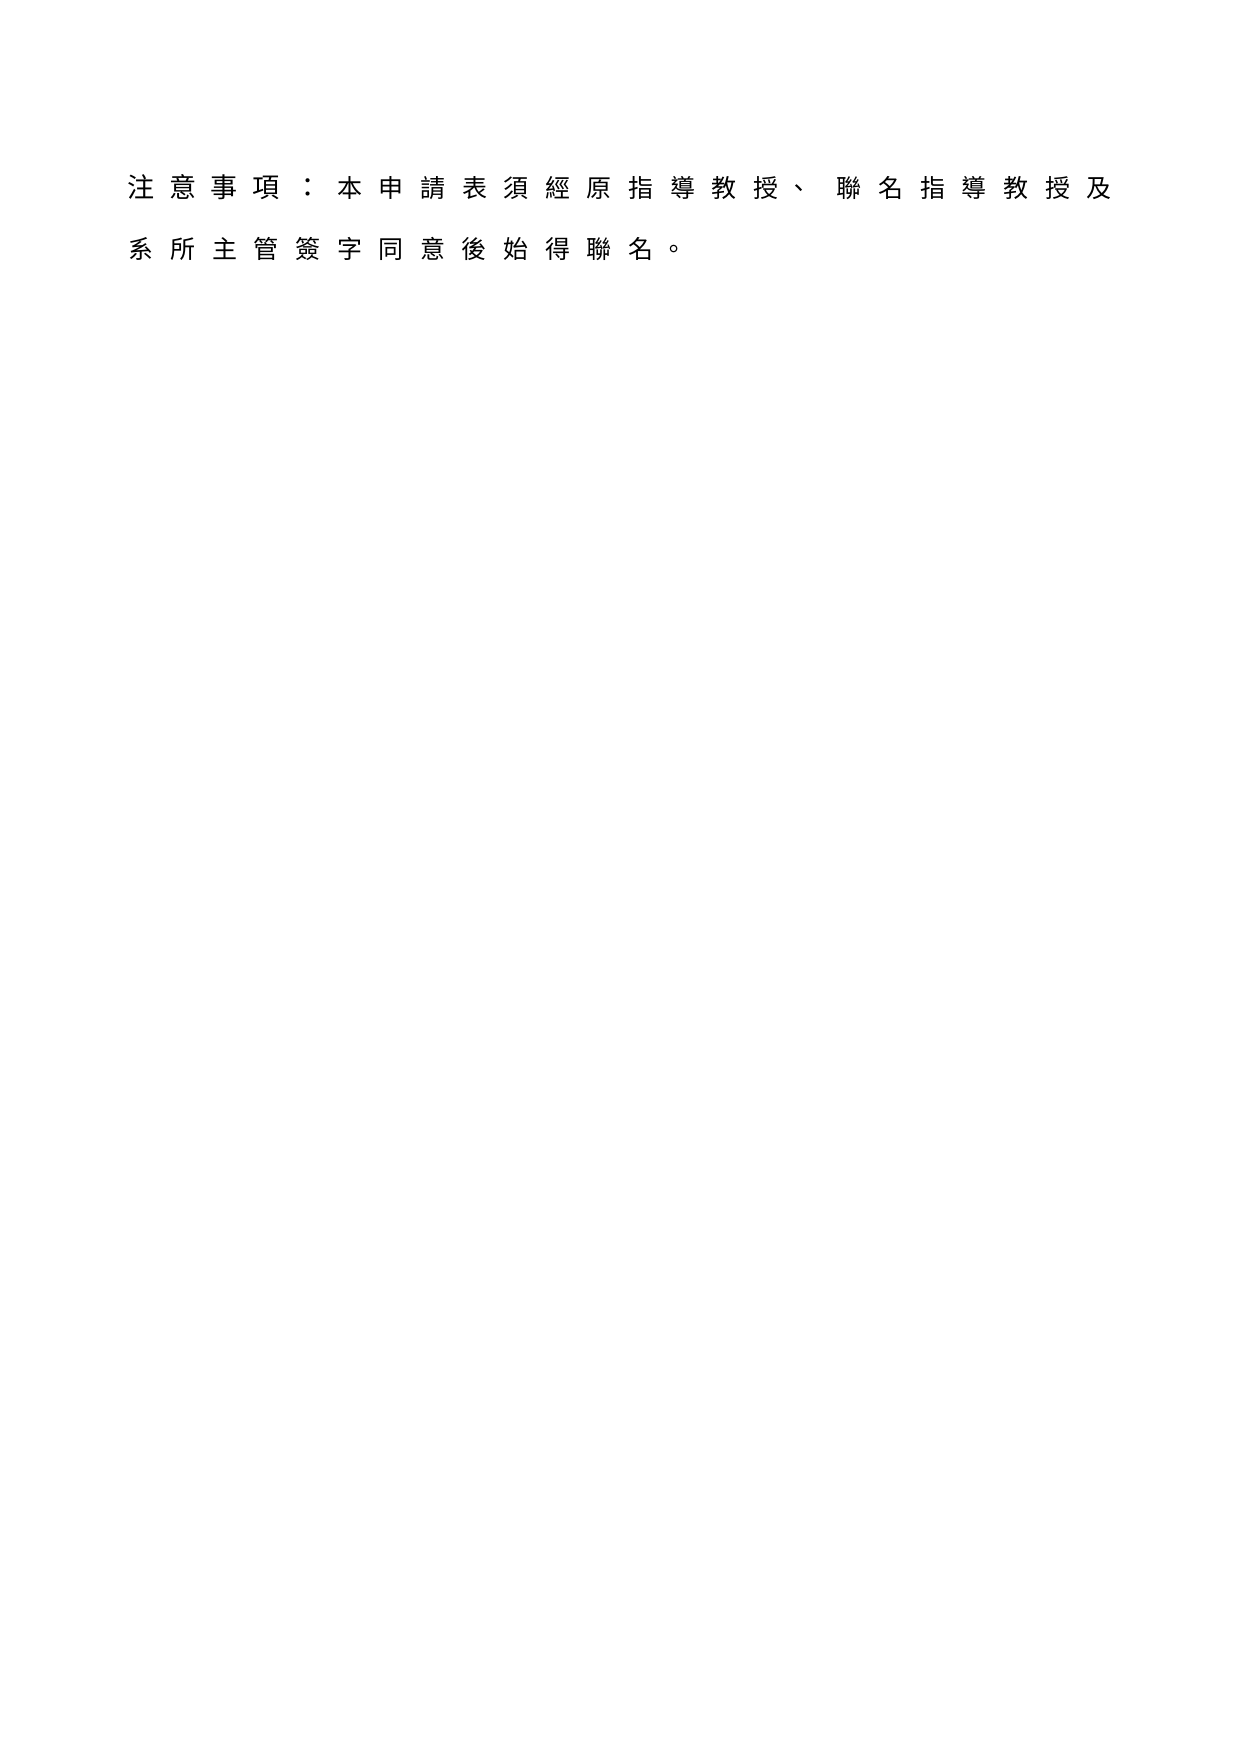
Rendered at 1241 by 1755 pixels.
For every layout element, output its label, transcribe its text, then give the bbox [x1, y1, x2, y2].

text 注意事項：本申請表須經原指導教授、聯名指導教授及系所主管簽字同意後始得聯名。 [120, 143, 1120, 268]
